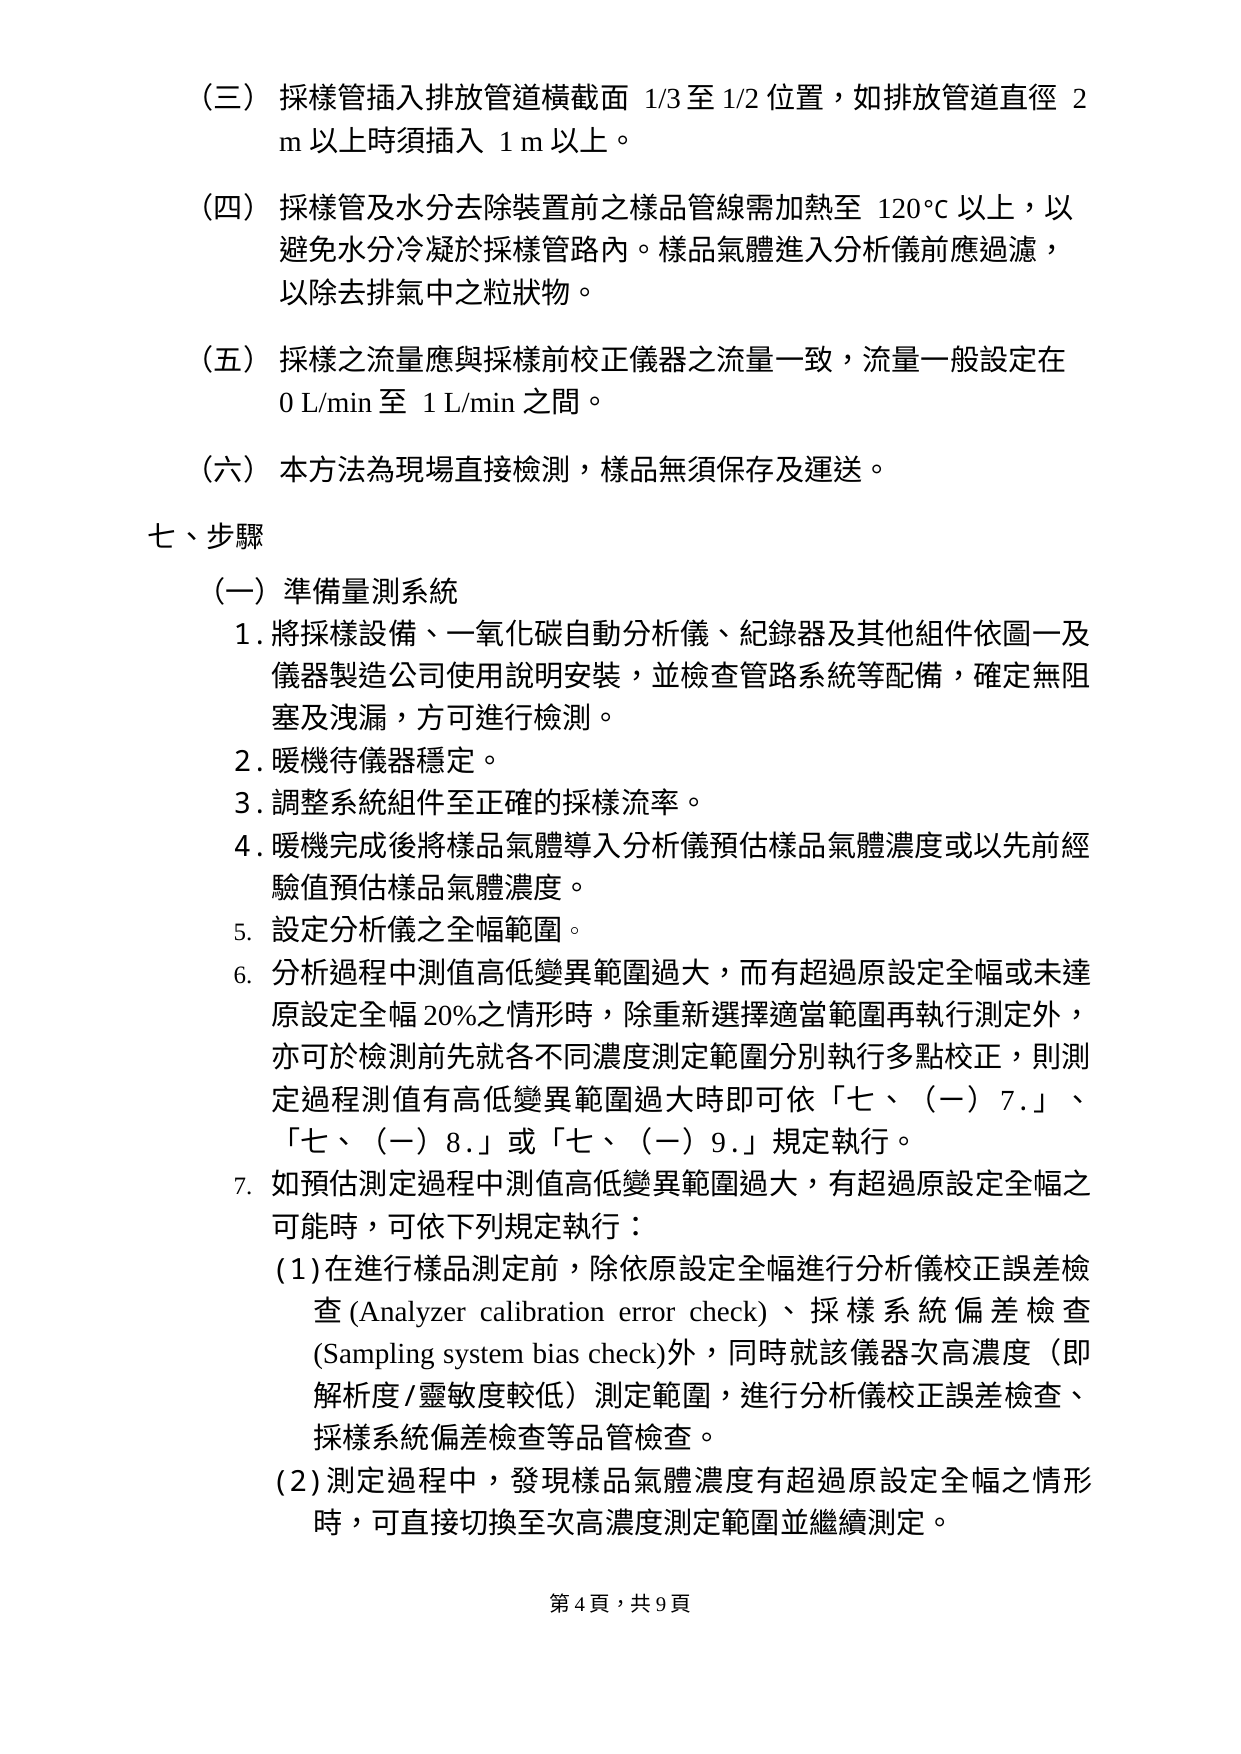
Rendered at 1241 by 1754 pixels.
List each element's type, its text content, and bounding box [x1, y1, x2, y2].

list 七、步驟 [148, 513, 1092, 556]
list 採樣之流量應與採樣前校正儀器之流量一致，流量一般設定在 0 L/min至 1 L/min 之間。 [184, 336, 1092, 421]
list 暖機完成後將樣品氣體導入分析儀預估樣品氣體濃度或以先前經驗值預估樣品氣體濃度。 [233, 822, 1092, 907]
list 本方法為現場直接檢測，樣品無須保存及運送。 [184, 446, 1092, 488]
text （一）準備量測系統 [196, 568, 1092, 610]
list 調整系統組件至正確的採樣流率。 [233, 780, 1092, 822]
list 分析過程中測值高低變異範圍過大，而有超過原設定全幅或未達原設定全幅20%之情形時，除重新選擇適當範圍再執行測定外，亦可於檢測前先就各不同濃度測定範圍分別執行多點校正，則測定過程測值有高低變異範圍過大時即可依「七、（ㄧ）7.」、「七、（ㄧ）8.」或「七、（ㄧ）9.」規定執行。 [233, 949, 1092, 1161]
text (1)在進行樣品測定前，除依原設定全幅進行分析儀校正誤差檢查(Analyzer calibration error check)、採樣系統偏差檢查(Sampling system bias check)外，同時就該儀器次高濃度（即解析度/靈敏度較低）測定範圍，進行分析儀校正誤差檢查、採樣系統偏差檢查等品管檢查。 [272, 1245, 1092, 1457]
text (2)測定過程中，發現樣品氣體濃度有超過原設定全幅之情形時，可直接切換至次高濃度測定範圍並繼續測定。 [272, 1457, 1092, 1542]
list 採樣管插入排放管道橫截面 1/3至1/2 位置，如排放管道直徑 2 m 以上時須插入 1 m 以上。 [184, 75, 1092, 159]
list 將採樣設備、一氧化碳自動分析儀、紀錄器及其他組件依圖一及儀器製造公司使用說明安裝，並檢查管路系統等配備，確定無阻塞及洩漏，方可進行檢測。 [233, 610, 1092, 737]
list 暖機待儀器穩定。 [233, 737, 1092, 780]
list 如預估測定過程中測值高低變異範圍過大，有超過原設定全幅之可能時，可依下列規定執行： [233, 1161, 1092, 1245]
list 採樣管及水分去除裝置前之樣品管線需加熱至 120℃ 以上，以避免水分冷凝於採樣管路內。樣品氣體進入分析儀前應過濾，以除去排氣中之粒狀物。 [184, 184, 1092, 311]
list 設定分析儀之全幅範圍。 [233, 907, 1092, 949]
